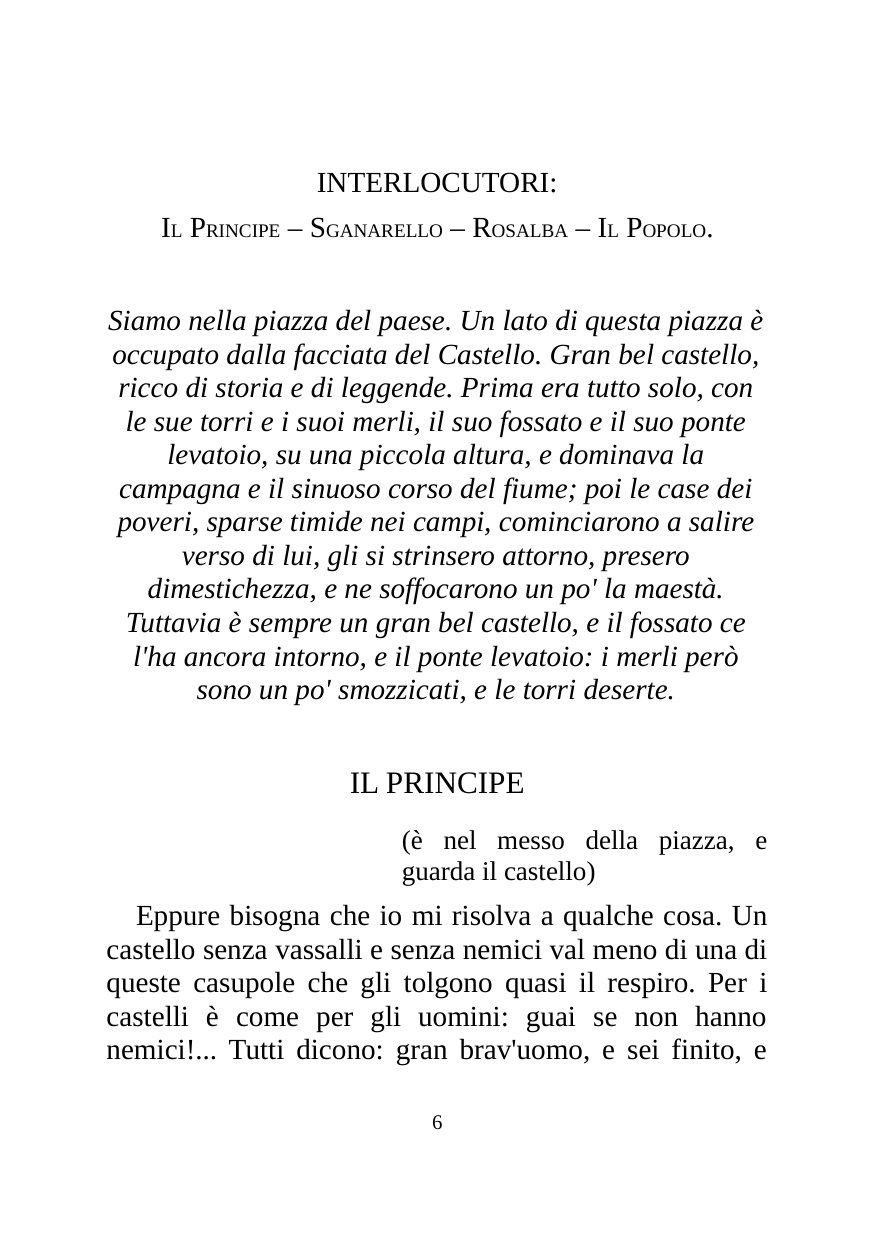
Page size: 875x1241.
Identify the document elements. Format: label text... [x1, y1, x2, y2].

text Il Principe – Sganarello – Rosalba – Il Popolo. [106, 211, 768, 244]
text INTERLOCUTORI: [106, 165, 768, 199]
text Siamo nella piazza del paese. Un lato di questa piazza è occupato dalla facciata del Castello. Gran bel castello, ricco di storia e di leggende. Prima era tutto solo, con le sue torri e i suoi merli, il suo fossato e il suo ponte levatoio, su una piccola altura, e dominava la campagna e il sinuoso corso del fiume; poi le case dei poveri, sparse timide nei campi, cominciarono a salire verso di lui, gli si strinsero attorno, presero dimestichezza, e ne soffocarono un po' la maestà. Tuttavia è sempre un gran bel castello, e il fossato ce l'ha ancora intorno, e il ponte levatoio: i merli però sono un po' smozzicati, e le torri deserte. [106, 303, 768, 706]
text Eppure bisogna che io mi risolva a qualche cosa. Un castello senza vassalli e senza nemici val meno di una di queste casupole che gli tolgono quasi il respiro. Per i castelli è come per gli uomini: guai se non hanno nemici!... Tutti dicono: gran brav'uomo, e sei finito, e [106, 898, 768, 1066]
text IL PRINCIPE [106, 765, 768, 801]
text (è nel messo della piazza, e guarda il castello) [402, 824, 768, 887]
